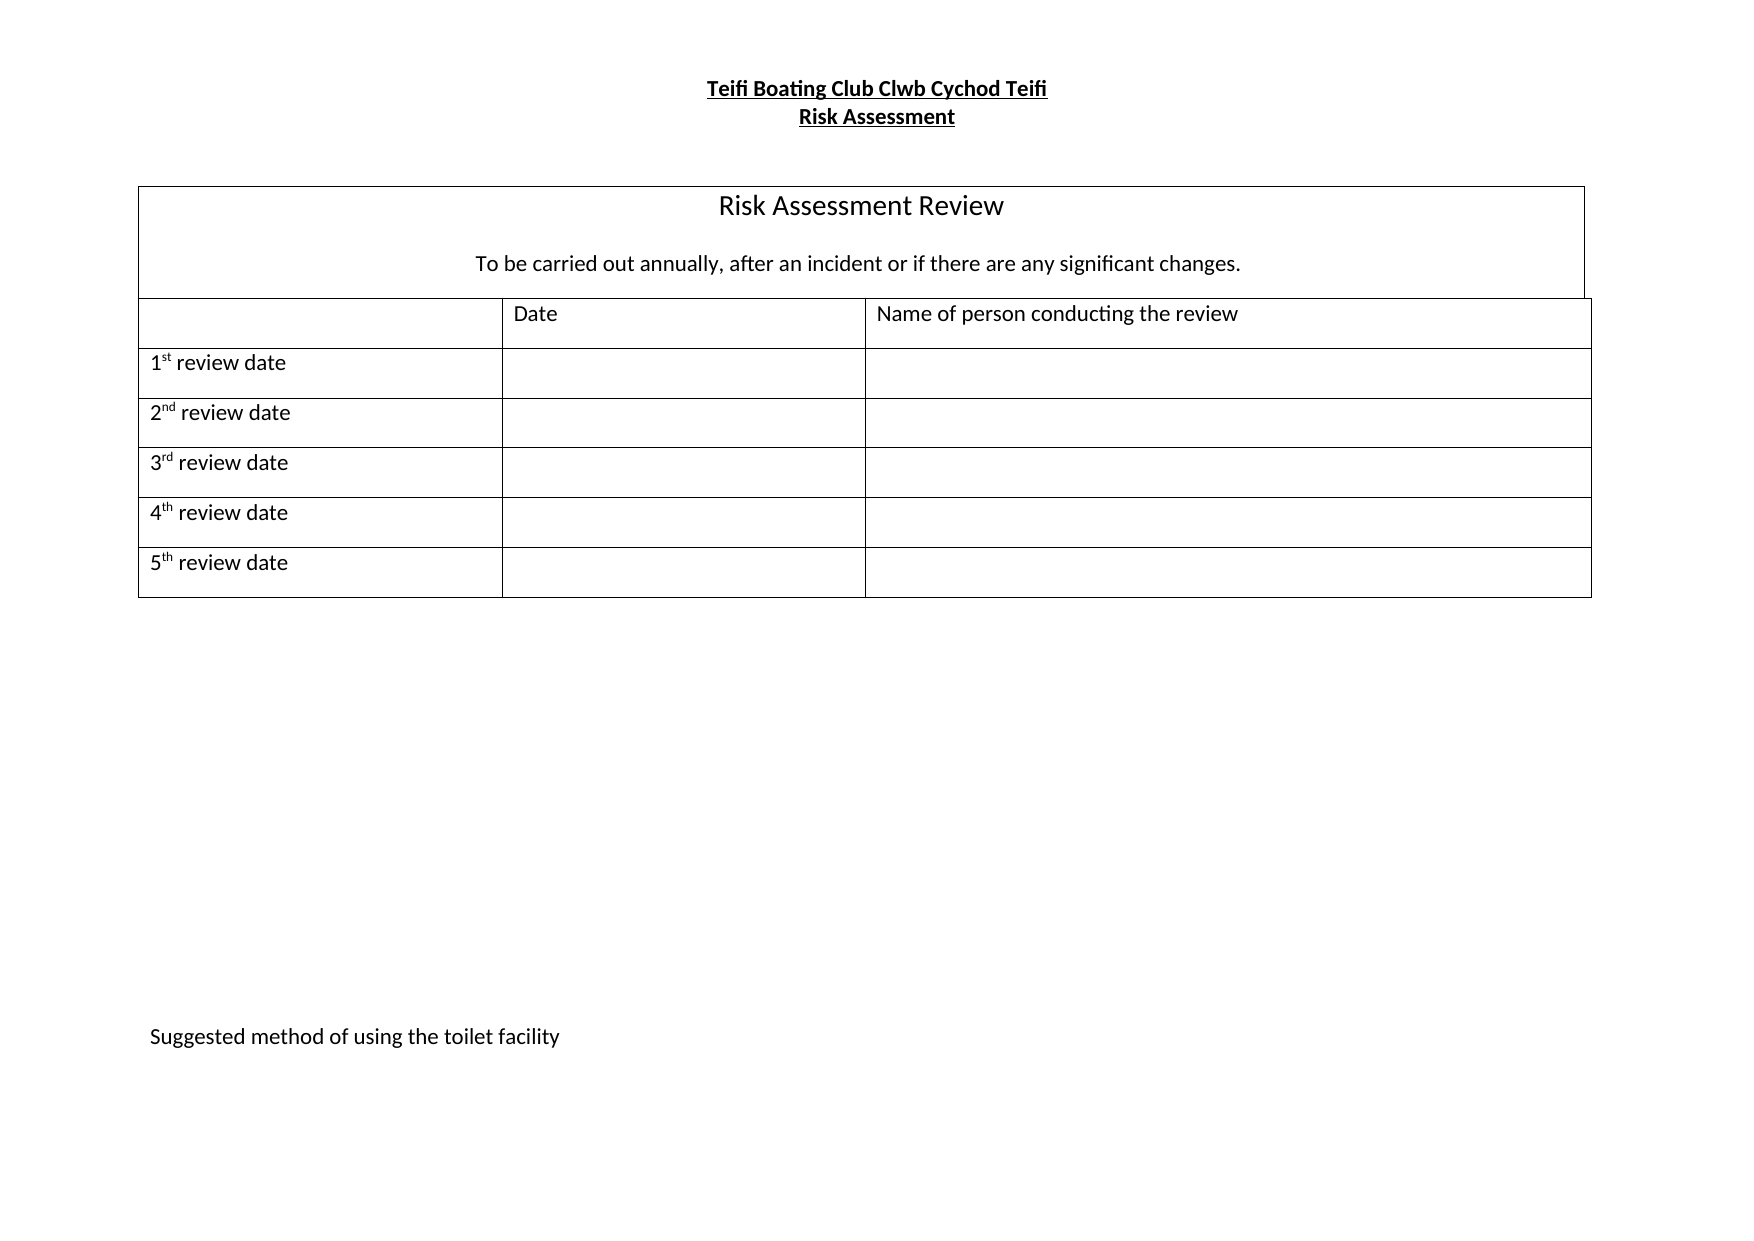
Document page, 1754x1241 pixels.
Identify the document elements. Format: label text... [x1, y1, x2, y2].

text Suggested method of using the toilet facility [150, 1022, 1604, 1050]
table_cell 5th review date [139, 548, 502, 597]
table_cell [866, 349, 1591, 397]
table_cell [866, 548, 1591, 597]
table_cell [866, 448, 1591, 497]
table_cell Name of person conducting the review [866, 299, 1591, 347]
table_cell [139, 299, 502, 347]
table_cell [866, 399, 1591, 447]
table_cell [503, 498, 865, 547]
table_cell 3rd review date [139, 448, 502, 497]
table_cell 2nd review date [139, 399, 502, 447]
table_cell [503, 349, 865, 397]
table_header [1585, 186, 1592, 298]
table_cell [866, 498, 1591, 547]
table_cell 1st review date [139, 349, 502, 397]
table_cell 4th review date [139, 498, 502, 547]
table_cell [503, 448, 865, 497]
table_cell [503, 399, 865, 447]
table_cell [503, 548, 865, 597]
table_header Risk Assessment Review To be carried out annually, after an incident or if there are any significant changes. [139, 187, 1584, 298]
table_cell Date [503, 299, 865, 347]
